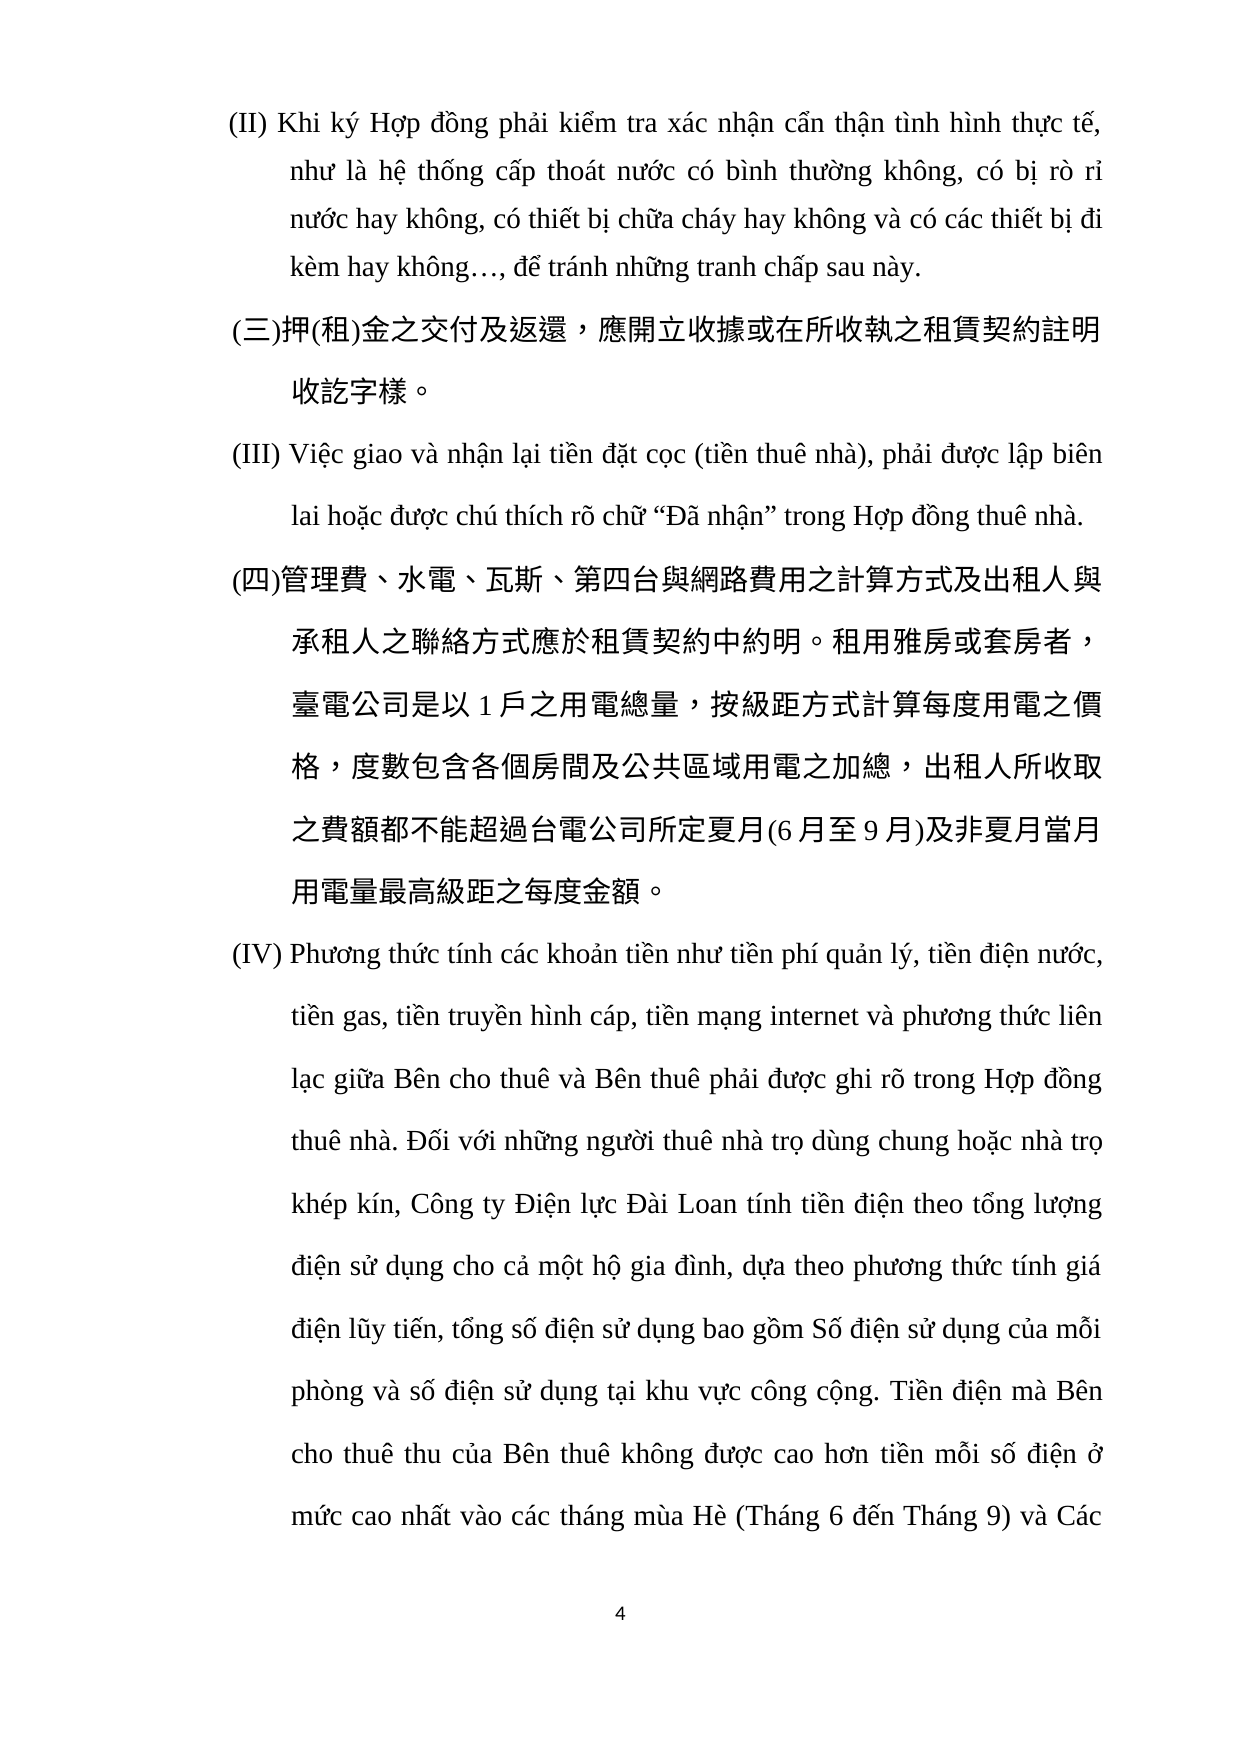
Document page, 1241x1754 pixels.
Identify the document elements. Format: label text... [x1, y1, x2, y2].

text (II) Khi ký Hợp đồng phải kiểm tra xác nhận cẩn thận tình hình thực tế, như là hệ thống cấp thoát nước có bình thường không, có bị rò rỉ nước hay không, có thiết bị chữa cháy hay không và có các thiết bị đi kèm hay không…, để tránh những tranh chấp sau này. [228, 94, 1103, 286]
text (三)押(租)金之交付及返還，應開立收據或在所收執之租賃契約註明收訖字樣。 [232, 286, 1103, 411]
text (四)管理費、水電、瓦斯、第四台與網路費用之計算方式及出租人與承租人之聯絡方式應於租賃契約中約明。租用雅房或套房者，臺電公司是以1戶之用電總量，按級距方式計算每度用電之價格，度數包含各個房間及公共區域用電之加總，出租人所收取之費額都不能超過台電公司所定夏月(6月至9月)及非夏月當月用電量最高級距之每度金額。 [232, 536, 1103, 911]
text (III) Việc giao và nhận lại tiền đặt cọc (tiền thuê nhà), phải được lập biên lai hoặc được chú thích rõ chữ “Đã nhận” trong Hợp đồng thuê nhà. [232, 411, 1103, 536]
text (IV) Phương thức tính các khoản tiền như tiền phí quản lý, tiền điện nước, tiền gas, tiền truyền hình cáp, tiền mạng internet và phương thức liên lạc giữa Bên cho thuê và Bên thuê phải được ghi rõ trong Hợp đồng thuê nhà. Đối với những người thuê nhà trọ dùng chung hoặc nhà trọ khép kín, Công ty Điện lực Đài Loan tính tiền điện theo tổng lượng điện sử dụng cho cả một hộ gia đình, dựa theo phương thức tính giá điện lũy tiến, tổng số điện sử dụng bao gồm Số điện sử dụng của mỗi phòng và số điện sử dụng tại khu vực công cộng. Tiền điện mà Bên cho thuê thu của Bên thuê không được cao hơn tiền mỗi số điện ở mức cao nhất vào các tháng mùa Hè (Tháng 6 đến Tháng 9) và Các [232, 911, 1103, 1536]
